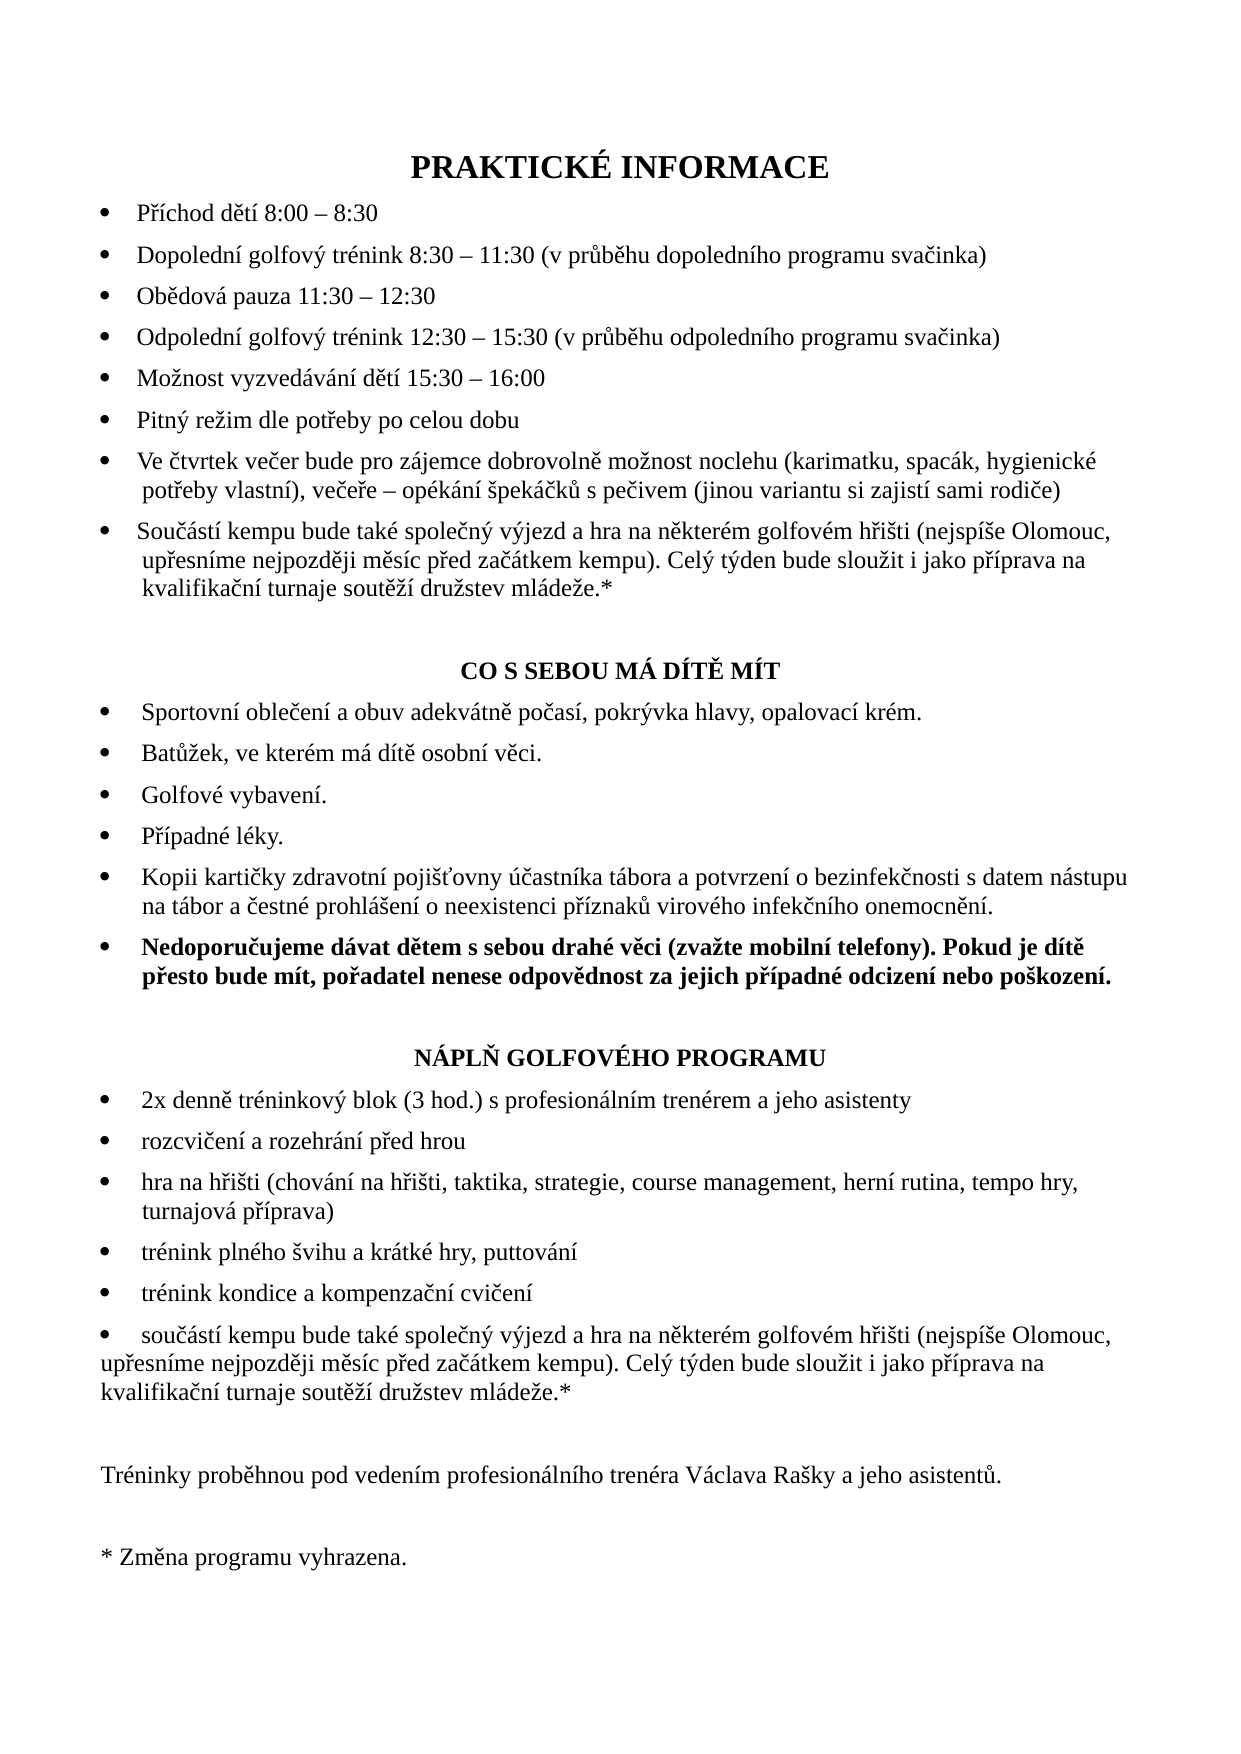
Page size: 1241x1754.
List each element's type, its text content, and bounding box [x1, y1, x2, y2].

list Příchod dětí 8:00 – 8:30 [100, 198, 1140, 227]
text NÁPLŇ GOLFOVÉHO PROGRAMU [100, 1043, 1140, 1072]
list Pitný režim dle potřeby po celou dobu [100, 405, 1140, 433]
list hra na hřišti (chování na hřišti, taktika, strategie, course management, herní rutina, tempo hry, turnajová příprava) [100, 1167, 1140, 1225]
text Tréninky proběhnou pod vedením profesionálního trenéra Václava Rašky a jeho asistentů. [100, 1460, 1140, 1488]
list Možnost vyzvedávání dětí 15:30 – 16:00 [100, 363, 1140, 392]
list trénink plného švihu a krátké hry, puttování [100, 1237, 1140, 1266]
list Sportovní oblečení a obuv adekvátně počasí, pokrývka hlavy, opalovací krém. [100, 697, 1140, 726]
list Obědová pauza 11:30 – 12:30 [100, 281, 1140, 310]
list Součástí kempu bude také společný výjezd a hra na některém golfovém hřišti (nejspíše Olomouc, upřesníme nejpozději měsíc před začátkem kempu). Celý týden bude sloužit i jako příprava na kvalifikační turnaje soutěží družstev mládeže.* [100, 516, 1140, 602]
list 2x denně tréninkový blok (3 hod.) s profesionálním trenérem a jeho asistenty [100, 1085, 1140, 1113]
list součástí kempu bude také společný výjezd a hra na některém golfovém hřišti (nejspíše Olomouc, upřesníme nejpozději měsíc před začátkem kempu). Celý týden bude sloužit i jako příprava na kvalifikační turnaje soutěží družstev mládeže.* [100, 1320, 1140, 1406]
list rozcvičení a rozehrání před hrou [100, 1126, 1140, 1155]
list Ve čtvrtek večer bude pro zájemce dobrovolně možnost noclehu (karimatku, spacák, hygienické potřeby vlastní), večeře – opékání špekáčků s pečivem (jinou variantu si zajistí sami rodiče) [100, 446, 1140, 503]
text CO S SEBOU MÁ DÍTĚ MÍT [100, 656, 1140, 685]
text * Změna programu vyhrazena. [100, 1542, 1140, 1571]
list trénink kondice a kompenzační cvičení [100, 1278, 1140, 1307]
list Batůžek, ve kterém má dítě osobní věci. [100, 738, 1140, 767]
list Kopii kartičky zdravotní pojišťovny účastníka tábora a potvrzení o bezinfekčnosti s datem nástupu na tábor a čestné prohlášení o neexistenci příznaků virového infekčního onemocnění. [100, 862, 1140, 920]
list Golfové vybavení. [100, 780, 1140, 808]
list Odpolední golfový trénink 12:30 – 15:30 (v průběhu odpoledního programu svačinka) [100, 322, 1140, 351]
list Nedoporučujeme dávat dětem s sebou drahé věci (zvažte mobilní telefony). Pokud je dítě přesto bude mít, pořadatel nenese odpovědnost za jejich případné odcizení nebo poškození. [100, 932, 1140, 990]
text PRAKTICKÉ INFORMACE [100, 148, 1140, 186]
list Případné léky. [100, 821, 1140, 850]
list Dopolední golfový trénink 8:30 – 11:30 (v průběhu dopoledního programu svačinka) [100, 240, 1140, 268]
